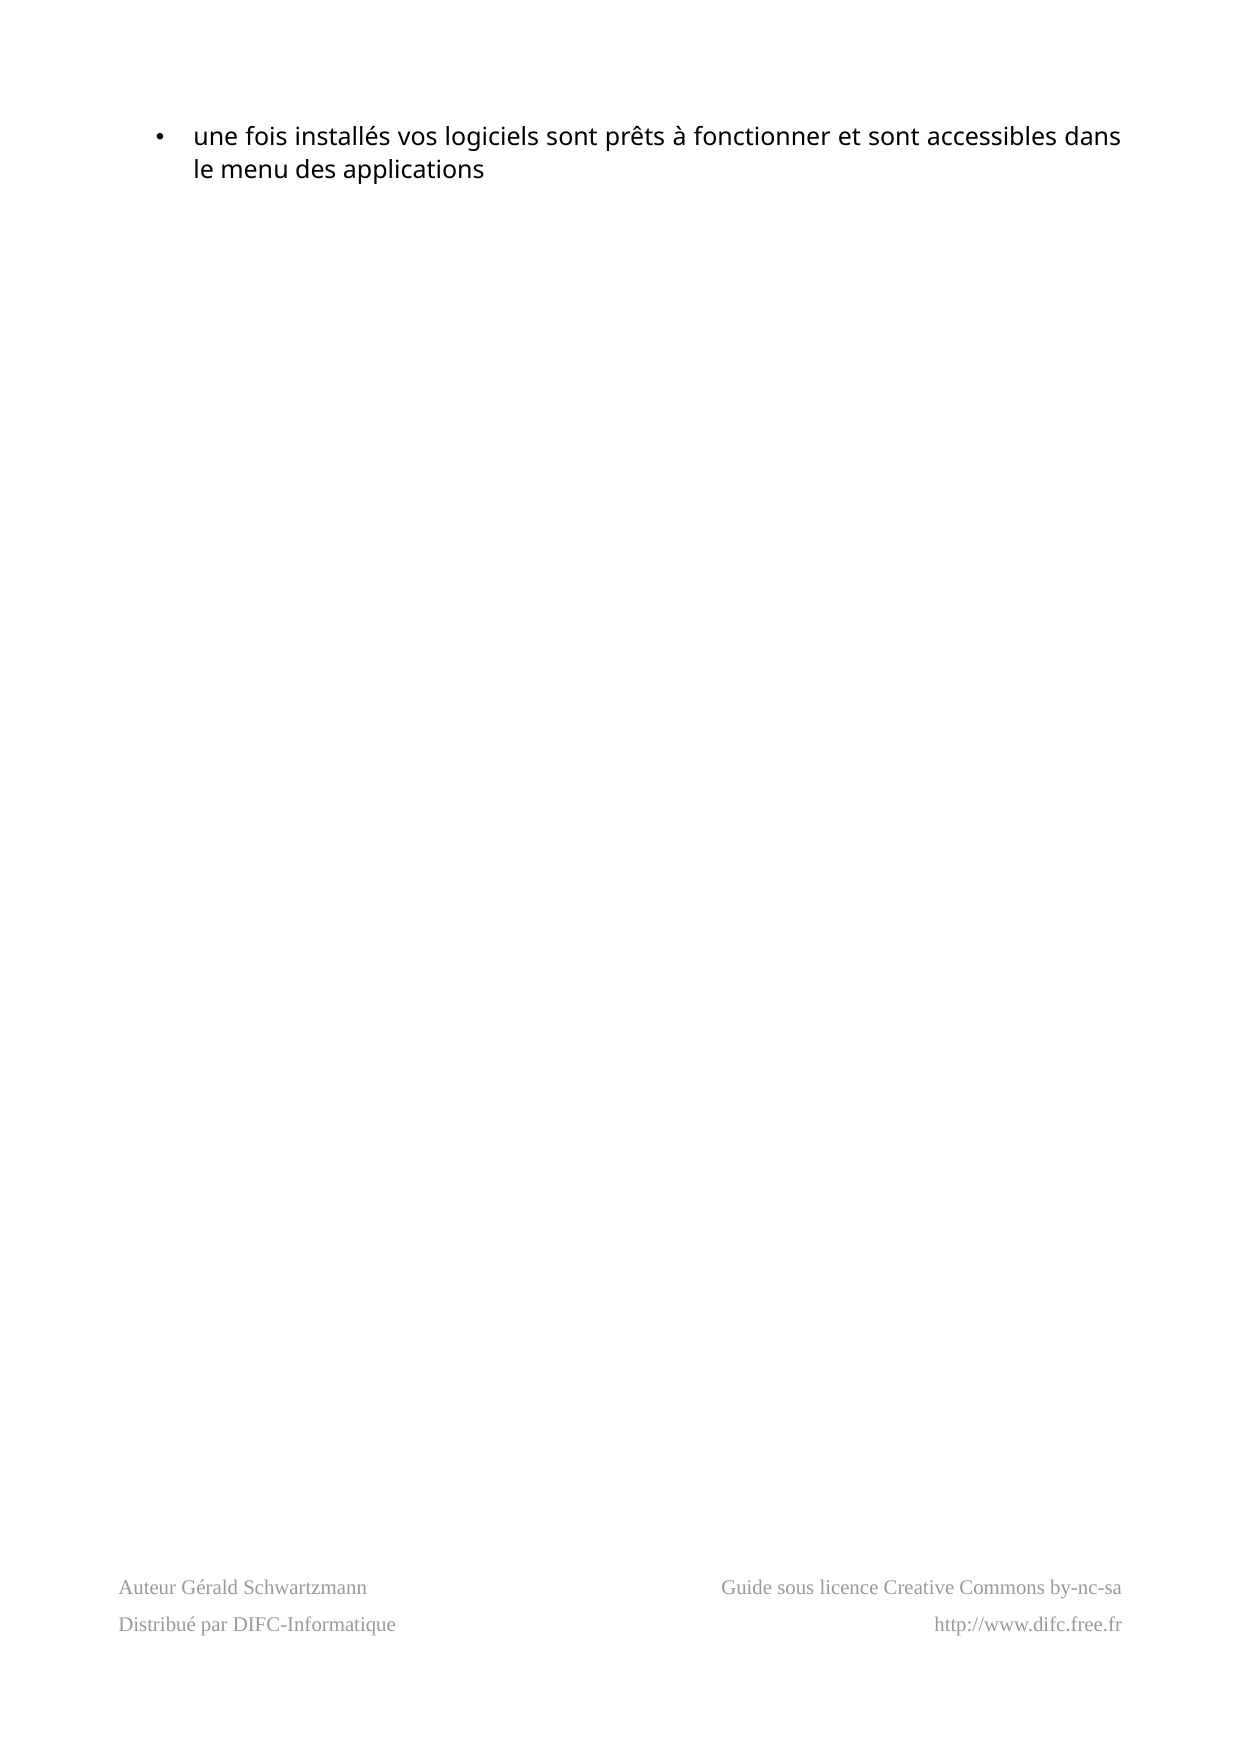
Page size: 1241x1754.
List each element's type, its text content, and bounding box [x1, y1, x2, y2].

list une fois installés vos logiciels sont prêts à fonctionner et sont accessibles dans le menu des applications [156, 118, 1122, 186]
